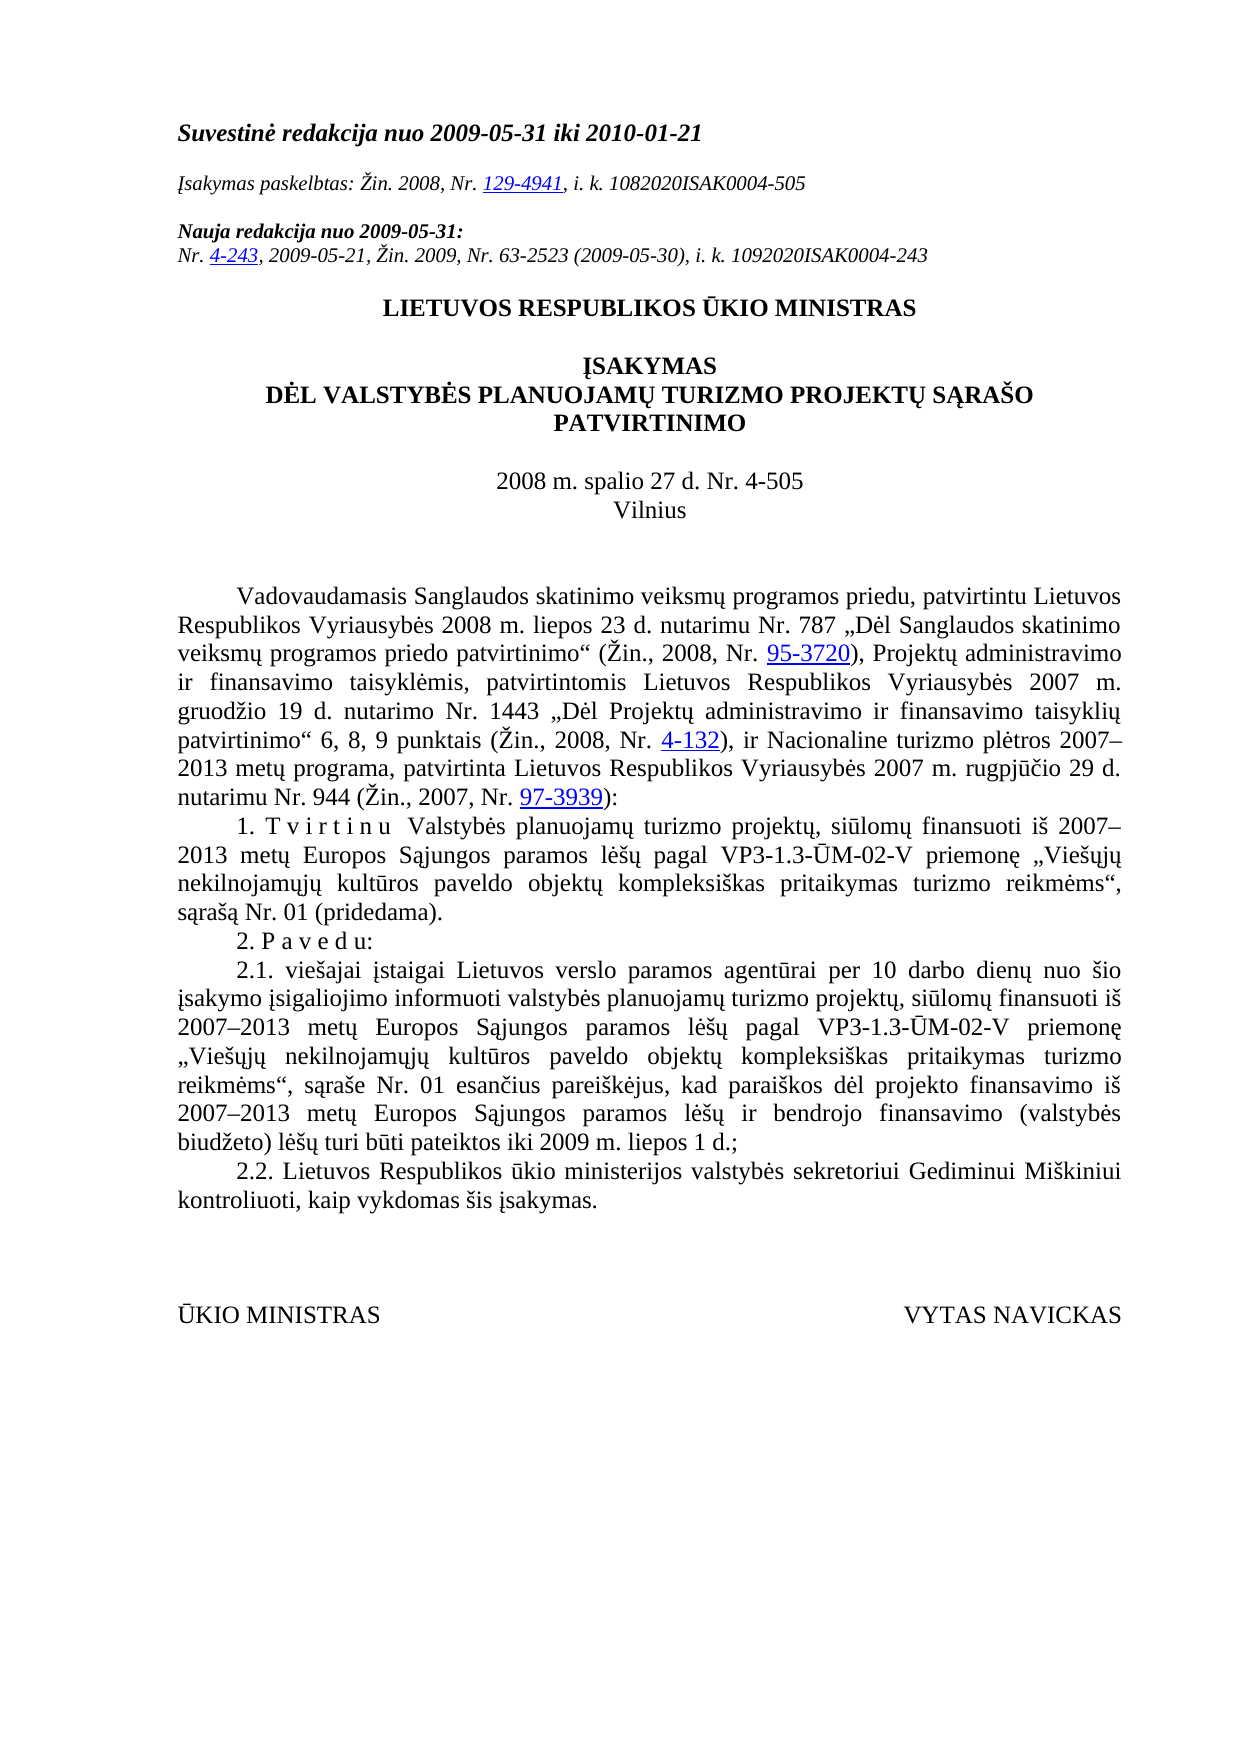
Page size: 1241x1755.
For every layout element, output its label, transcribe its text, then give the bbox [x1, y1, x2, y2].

text 2.1. viešajai įstaigai Lietuvos verslo paramos agentūrai per 10 darbo dienų nuo šio įsakymo įsigaliojimo informuoti valstybės planuojamų turizmo projektų, siūlomų finansuoti iš 2007–2013 metų Europos Sąjungos paramos lėšų pagal VP3-1.3-ŪM-02-V priemonę „Viešųjų nekilnojamųjų kultūros paveldo objektų kompleksiškas pritaikymas turizmo reikmėms“, sąraše Nr. 01 esančius pareiškėjus, kad paraiškos dėl projekto finansavimo iš 2007–2013 metų Europos Sąjungos paramos lėšų ir bendrojo finansavimo (valstybės biudžeto) lėšų turi būti pateiktos iki 2009 m. liepos 1 d.; [177, 955, 1122, 1156]
text LIETUVOS RESPUBLIKOS ŪKIO MINISTRAS [177, 293, 1122, 322]
text DĖL VALSTYBĖS PLANUOJAMŲ TURIZMO PROJEKTŲ SĄRAŠO PATVIRTINIMO [177, 380, 1122, 437]
text Įsakymas paskelbtas: Žin. 2008, Nr. 129-4941, i. k. 1082020ISAK0004-505 [177, 171, 1122, 195]
text 2. Pavedu: [177, 926, 1122, 955]
text ĮSAKYMAS [177, 351, 1122, 380]
text ŪKIO MINISTRAS VYTAS NAVICKAS [177, 1300, 1122, 1328]
text Vadovaudamasis Sanglaudos skatinimo veiksmų programos priedu, patvirtintu Lietuvos Respublikos Vyriausybės 2008 m. liepos 23 d. nutarimu Nr. 787 „Dėl Sanglaudos skatinimo veiksmų programos priedo patvirtinimo“ (Žin., 2008, Nr. 95-3720), Projektų administravimo ir finansavimo taisyklėmis, patvirtintomis Lietuvos Respublikos Vyriausybės 2007 m. gruodžio 19 d. nutarimo Nr. 1443 „Dėl Projektų administravimo ir finansavimo taisyklių patvirtinimo“ 6, 8, 9 punktais (Žin., 2008, Nr. 4-132), ir Nacionaline turizmo plėtros 2007–2013 metų programa, patvirtinta Lietuvos Respublikos Vyriausybės 2007 m. rugpjūčio 29 d. nutarimu Nr. 944 (Žin., 2007, Nr. 97-3939): [177, 581, 1122, 811]
text Nr. 4-243, 2009-05-21, Žin. 2009, Nr. 63-2523 (2009-05-30), i. k. 1092020ISAK0004-243 [177, 243, 1122, 267]
text 2008 m. spalio 27 d. Nr. 4-505 [177, 466, 1122, 495]
text 2.2. Lietuvos Respublikos ūkio ministerijos valstybės sekretoriui Gediminui Miškiniui kontroliuoti, kaip vykdomas šis įsakymas. [177, 1156, 1122, 1213]
text Suvestinė redakcija nuo 2009-05-31 iki 2010-01-21 [177, 118, 1122, 147]
text 1. Tvirtinu Valstybės planuojamų turizmo projektų, siūlomų finansuoti iš 2007–2013 metų Europos Sąjungos paramos lėšų pagal VP3-1.3-ŪM-02-V priemonę „Viešųjų nekilnojamųjų kultūros paveldo objektų kompleksiškas pritaikymas turizmo reikmėms“, sąrašą Nr. 01 (pridedama). [177, 811, 1122, 926]
text Nauja redakcija nuo 2009-05-31: [177, 219, 1122, 243]
text Vilnius [177, 495, 1122, 523]
